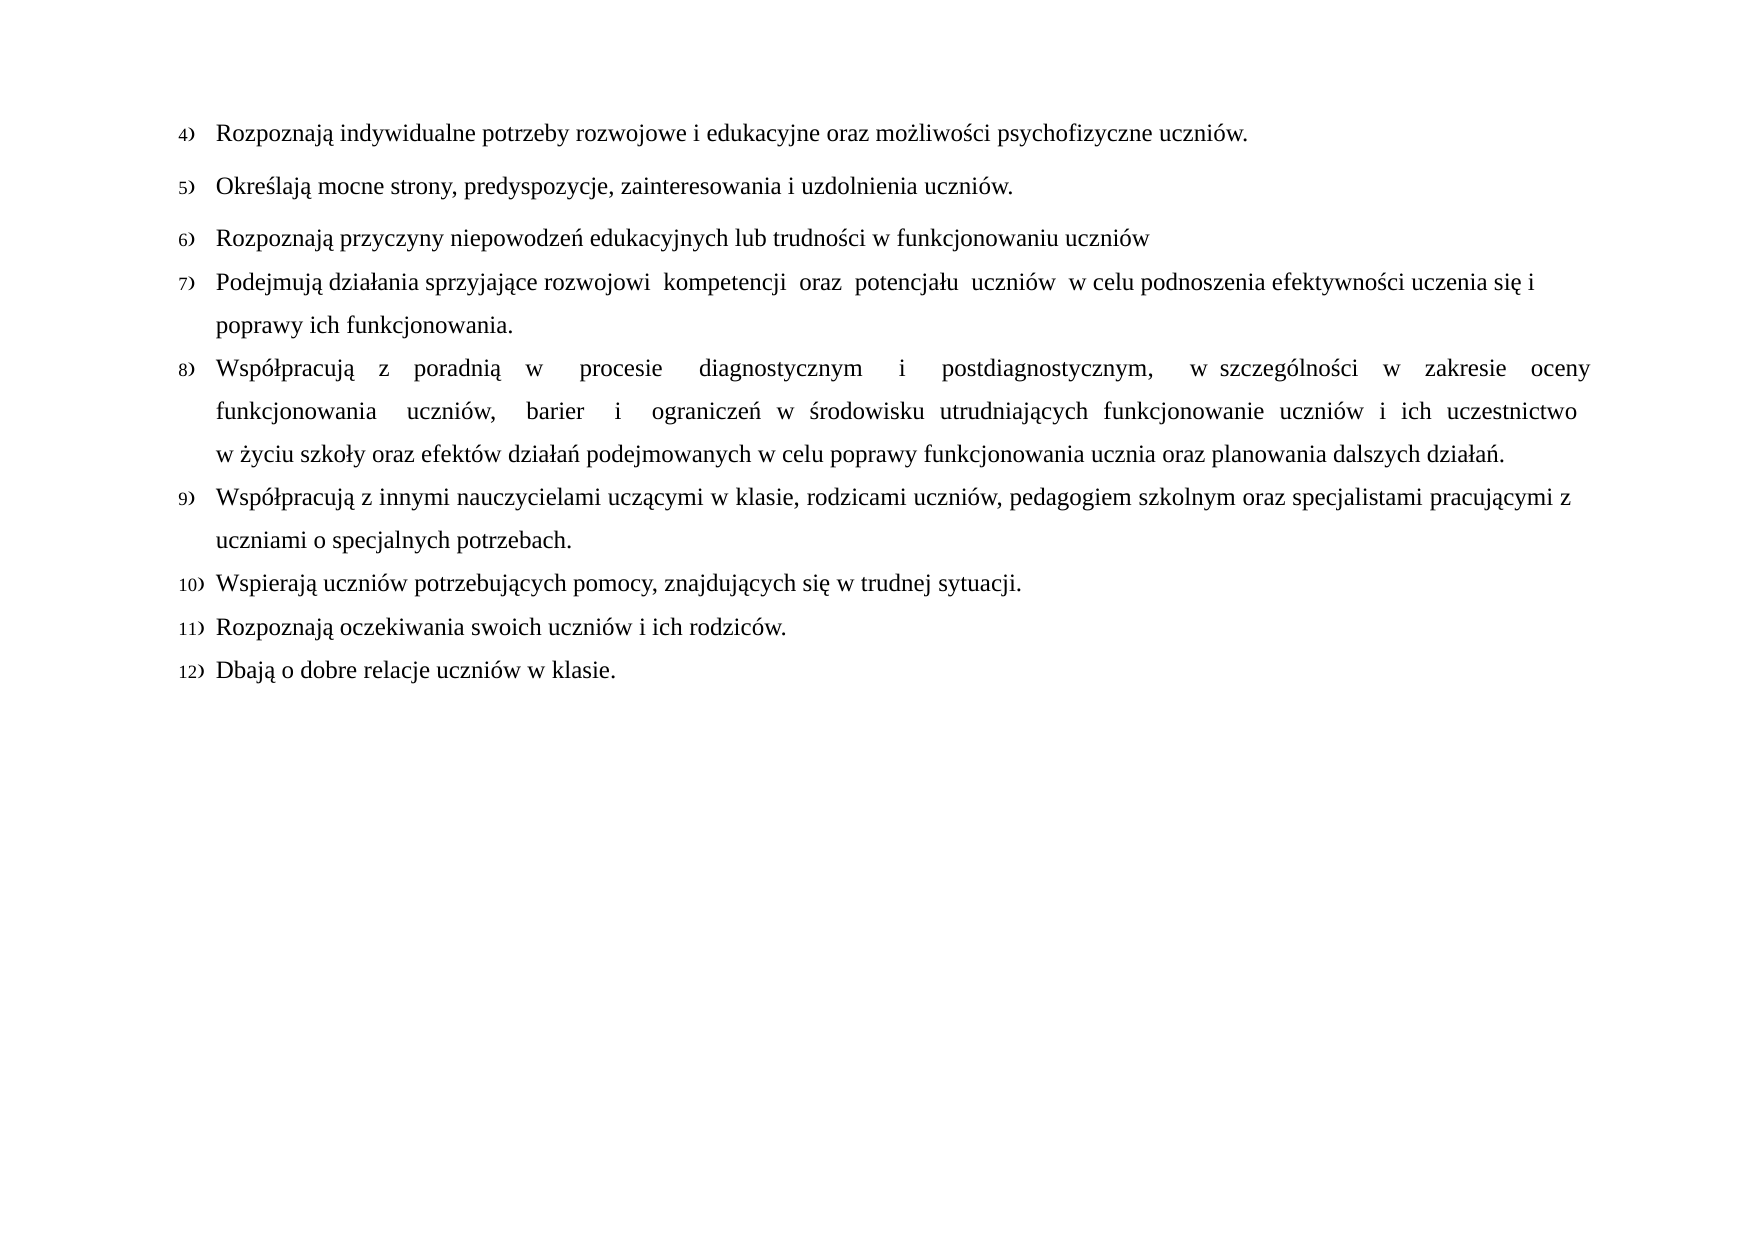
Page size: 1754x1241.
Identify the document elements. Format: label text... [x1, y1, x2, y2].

list Wspierają uczniów potrzebujących pomocy, znajdujących się w trudnej sytuacji. [178, 568, 1636, 597]
list Rozpoznają oczekiwania swoich uczniów i ich rodziców. [178, 612, 1636, 640]
list Rozpoznają indywidualne potrzeby rozwojowe i edukacyjne oraz możliwości psychofizyczne uczniów. [178, 118, 1594, 147]
list Współpracują z poradnią w procesie diagnostycznym i postdiagnostycznym, w szczególności w zakresie oceny funkcjonowania uczniów, barier i ograniczeń w środowisku utrudniających funkcjonowanie uczniów i ich uczestnictwo w życiu szkoły oraz efektów działań podejmowanych w celu poprawy funkcjonowania ucznia oraz planowania dalszych działań. [178, 353, 1594, 468]
list Rozpoznają przyczyny niepowodzeń edukacyjnych lub trudności w funkcjonowaniu uczniów [178, 223, 1594, 252]
list Podejmują działania sprzyjające rozwojowi kompetencji oraz potencjału uczniów w celu podnoszenia efektywności uczenia się i poprawy ich funkcjonowania. [178, 267, 1594, 338]
list Współpracują z innymi nauczycielami uczącymi w klasie, rodzicami uczniów, pedagogiem szkolnym oraz specjalistami pracującymi z uczniami o specjalnych potrzebach. [178, 482, 1573, 554]
list Określają mocne strony, predyspozycje, zainteresowania i uzdolnienia uczniów. [178, 171, 1594, 199]
list Dbają o dobre relacje uczniów w klasie. [178, 655, 1636, 683]
